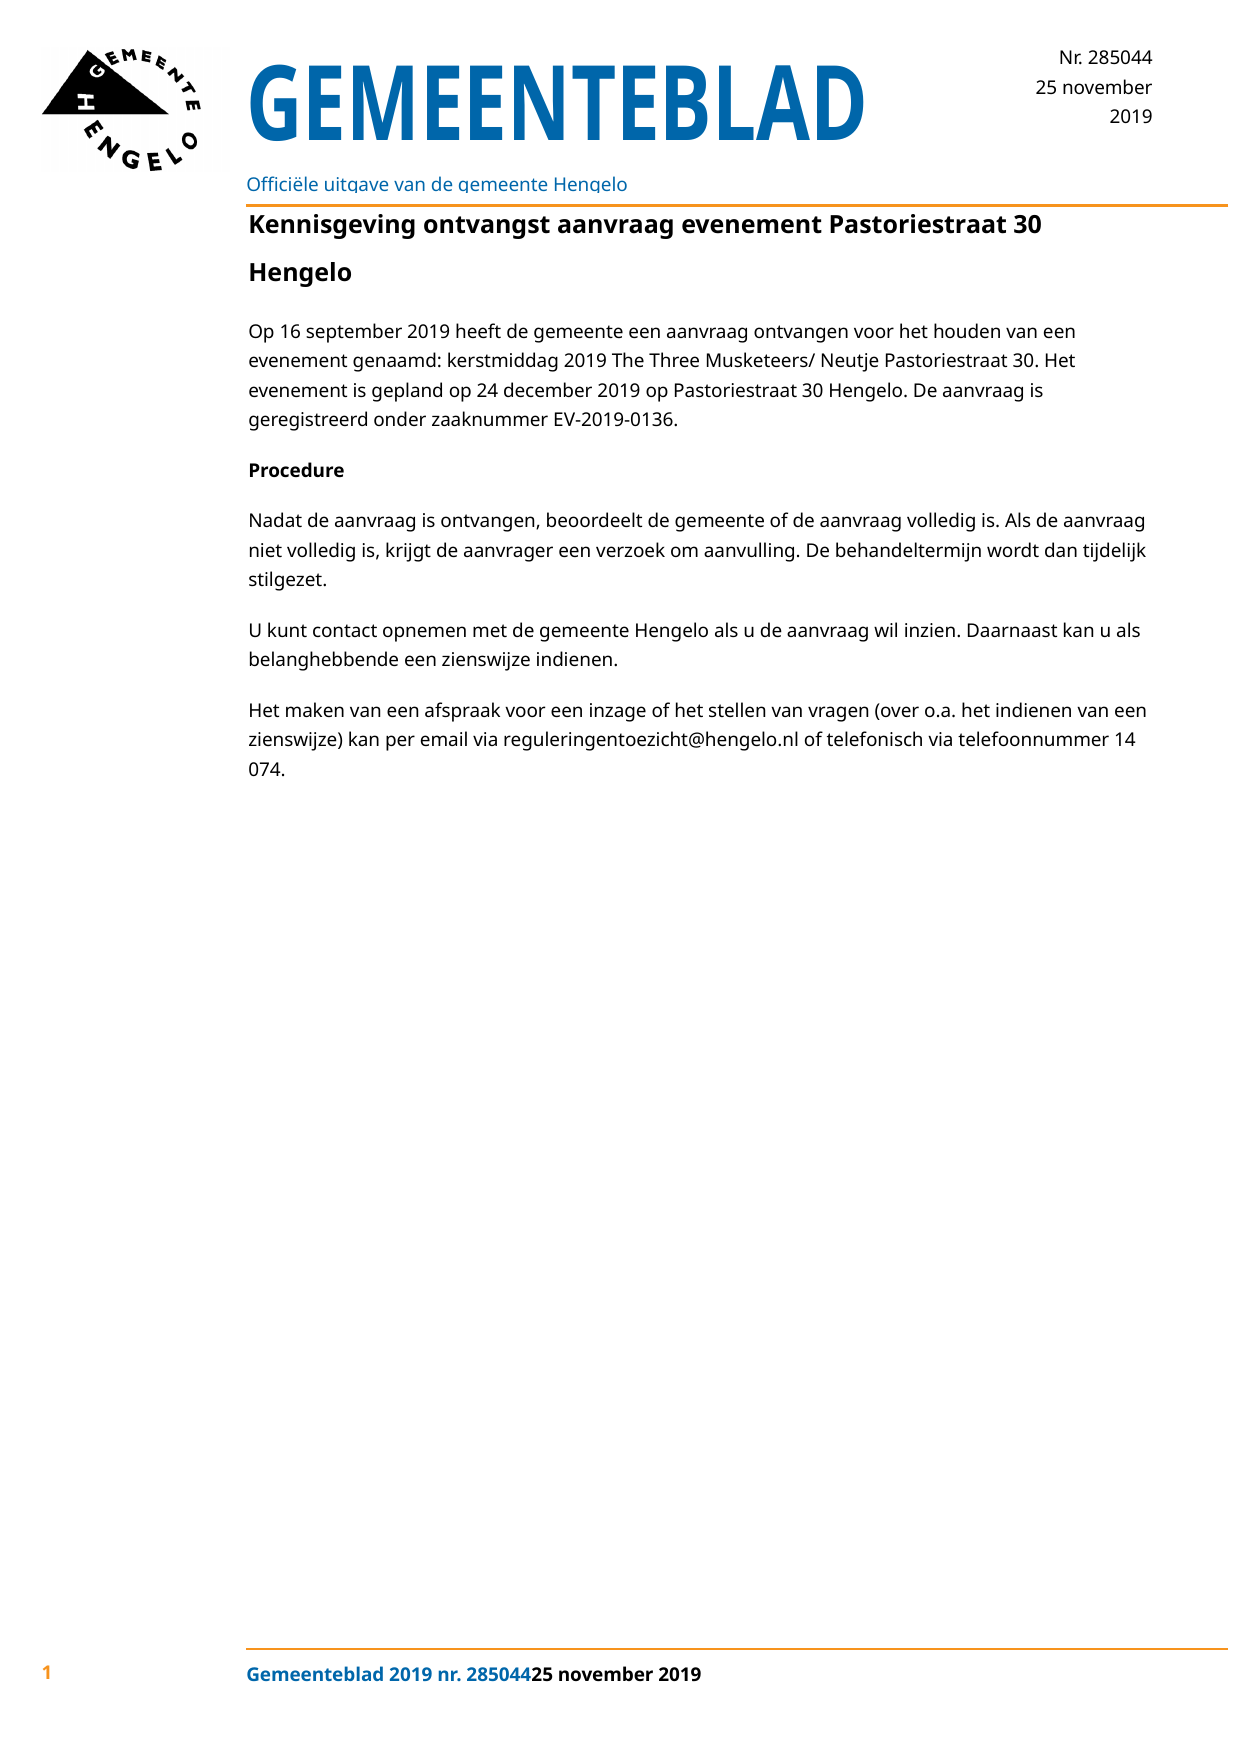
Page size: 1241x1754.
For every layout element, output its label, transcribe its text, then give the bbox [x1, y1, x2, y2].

text Procedure [248, 457, 1152, 483]
text Kennisgeving ontvangst aanvraag evenement Pastoriestraat 30 Hengelo [248, 207, 1152, 288]
text Op 16 september 2019 heeft de gemeente een aanvraag ontvangen voor het houden van een evenement genaamd: kerstmiddag 2019 The Three Musketeers/ Neutje Pastoriestraat 30. Het evenement is gepland op 24 december 2019 op Pastoriestraat 30 Hengelo. De aanvraag is geregistreerd onder zaaknummer EV-2019-0136. [248, 318, 1152, 432]
picture [41, 47, 231, 172]
text Het maken van een afspraak voor een inzage of het stellen van vragen (over o.a. het indienen van een zienswijze) kan per email via reguleringentoezicht@hengelo.nl of telefonisch via telefoonnummer 14 074. [248, 697, 1152, 782]
text Nadat de aanvraag is ontvangen, beoordeelt de gemeente of de aanvraag volledig is. Als de aanvraag niet volledig is, krijgt de aanvrager een verzoek om aanvulling. De behandeltermijn wordt dan tijdelijk stilgezet. [248, 507, 1152, 592]
text U kunt contact opnemen met de gemeente Hengelo als u de aanvraag wil inzien. Daarnaast kan u als belanghebbende een zienswijze indienen. [248, 617, 1152, 672]
